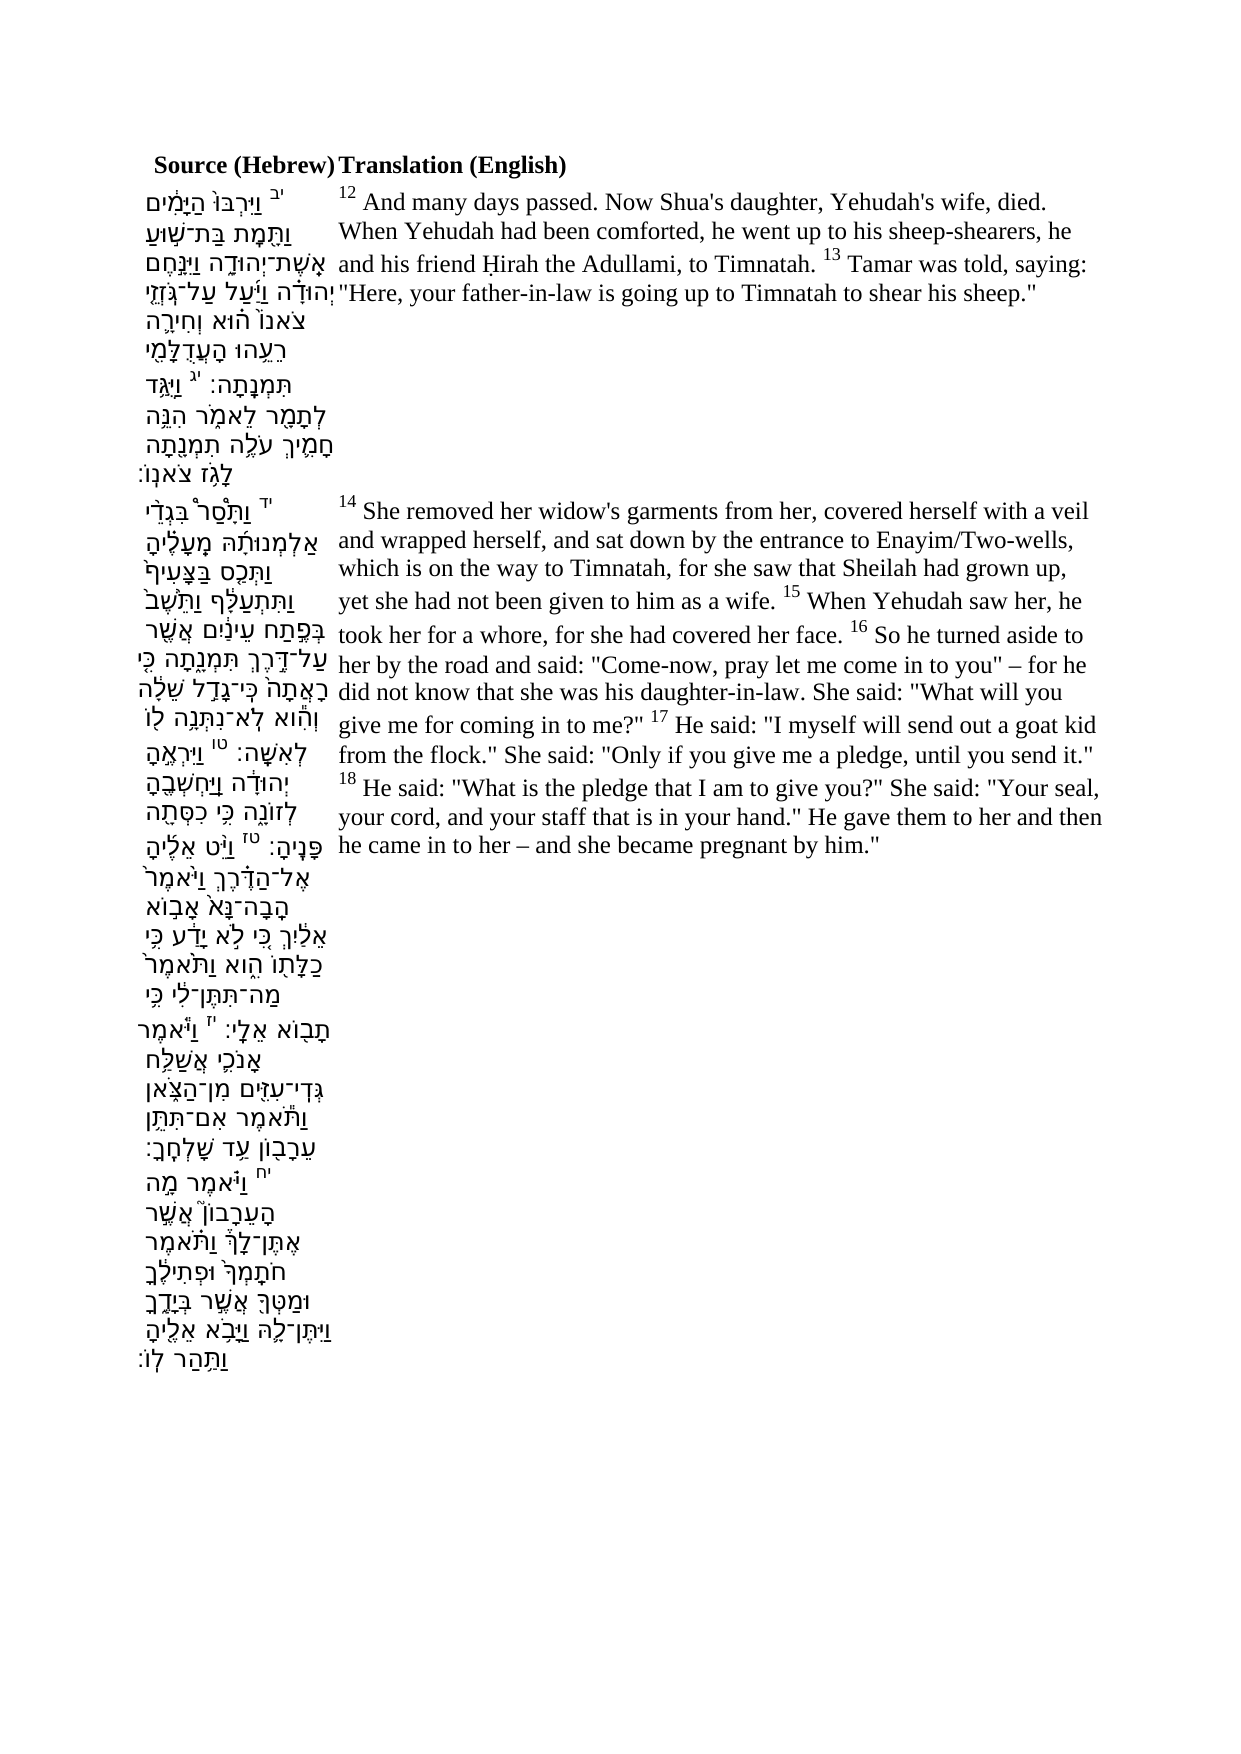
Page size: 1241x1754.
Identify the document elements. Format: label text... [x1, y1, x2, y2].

table_cell יב וַיִּרְבּוּ֙ הַיָּמִ֔ים וַתָּ֖מׇת בַּת־שׁ֣וּעַ אֵֽשֶׁת־יְהוּדָ֑ה וַיִּנָּ֣חֶם יְהוּדָ֗ה וַיַּ֜עַל עַל־גֹּֽזְזֵ֤י צֹאנוֹ֙ ה֗וּא וְחִירָ֛ה רֵעֵ֥הוּ הָעֲדֻלָּמִ֖י תִּמְנָֽתָה׃ יג וַיֻּגַּ֥ד לְתָמָ֖ר לֵאמֹ֑ר הִנֵּ֥ה חָמִ֛יךְ עֹלֶ֥ה תִמְנָ֖תָה לָגֹ֥ז צֹאנֽוֹ׃ [135, 181, 336, 490]
table_cell 14 She removed her widow's garments from her, covered herself with a veil and wrapped herself, and sat down by the entrance to Enayim/Two-wells, which is on the way to Timnatah, for she saw that Sheilah had grown up, yet she had not been given to him as a wife. 15 When Yehudah saw her, he took her for a whore, for she had covered her face. 16 So he turned aside to her by the road and said: "Come-now, pray let me come in to you" – for he did not know that she was his daughter-in-law. She said: "What will you give me for coming in to me?" 17 He said: "I myself will send out a goat kid from the flock." She said: "Only if you give me a pledge, until you send it." 18 He said: "What is the pledge that I am to give you?" She said: "Your seal, your cord, and your staff that is in your hand." He gave them to her and then he came in to her – and she became pregnant by him." [336, 490, 1105, 1375]
table_header Source (Hebrew) [135, 150, 336, 181]
table_cell יד וַתָּ֩סַר֩ בִּגְדֵ֨י אַלְמְנוּתָ֜הּ מֵֽעָלֶ֗יהָ וַתְּכַ֤ס בַּצָּעִיף֙ וַתִּתְעַלָּ֔ף וַתֵּ֙שֶׁב֙ בְּפֶ֣תַח עֵינַ֔יִם אֲשֶׁ֖ר עַל־דֶּ֣רֶךְ תִּמְנָ֑תָה כִּ֤י רָאֲתָה֙ כִּֽי־גָדַ֣ל שֵׁלָ֔ה וְהִ֕וא לֹֽא־נִתְּנָ֥ה ל֖וֹ לְאִשָּֽׁה׃ טו וַיִּרְאֶ֣הָ יְהוּדָ֔ה וַֽיַּחְשְׁבֶ֖הָ לְזוֹנָ֑ה כִּ֥י כִסְּתָ֖ה פָּנֶֽיהָ׃ טז וַיֵּ֨ט אֵלֶ֜יהָ אֶל־הַדֶּ֗רֶךְ וַיֹּ֙אמֶר֙ הָֽבָה־נָּא֙ אָב֣וֹא אֵלַ֔יִךְ כִּ֚י לֹ֣א יָדַ֔ע כִּ֥י כַלָּת֖וֹ הִ֑וא וַתֹּ֙אמֶר֙ מַה־תִּתֶּן־לִ֔י כִּ֥י תָב֖וֹא אֵלָֽי׃ יז וַיֹּ֕אמֶר אָנֹכִ֛י אֲשַׁלַּ֥ח גְּדִֽי־עִזִּ֖ים מִן־הַצֹּ֑אן וַתֹּ֕אמֶר אִם־תִּתֵּ֥ן עֵרָב֖וֹן עַ֥ד שָׁלְחֶֽךָ׃ יח וַיֹּ֗אמֶר מָ֣ה הָעֵרָבוֹן֮ אֲשֶׁ֣ר אֶתֶּן־לָךְ֒ וַתֹּ֗אמֶר חֹתָֽמְךָ֙ וּפְתִילֶ֔ךָ וּמַטְּךָ֖ אֲשֶׁ֣ר בְּיָדֶ֑ךָ וַיִּתֶּן־לָ֛הּ וַיָּבֹ֥א אֵלֶ֖יהָ וַתַּ֥הַר לֽוֹ׃ [135, 490, 336, 1375]
table_cell 12 And many days passed. Now Shua's daughter, Yehudah's wife, died. When Yehudah had been comforted, he went up to his sheep-shearers, he and his friend Ḥirah the Adullami, to Timnatah. 13 Tamar was told, saying: "Here, your father-in-law is going up to Timnatah to shear his sheep." [336, 181, 1105, 490]
table_header Translation (English) [336, 150, 1105, 181]
